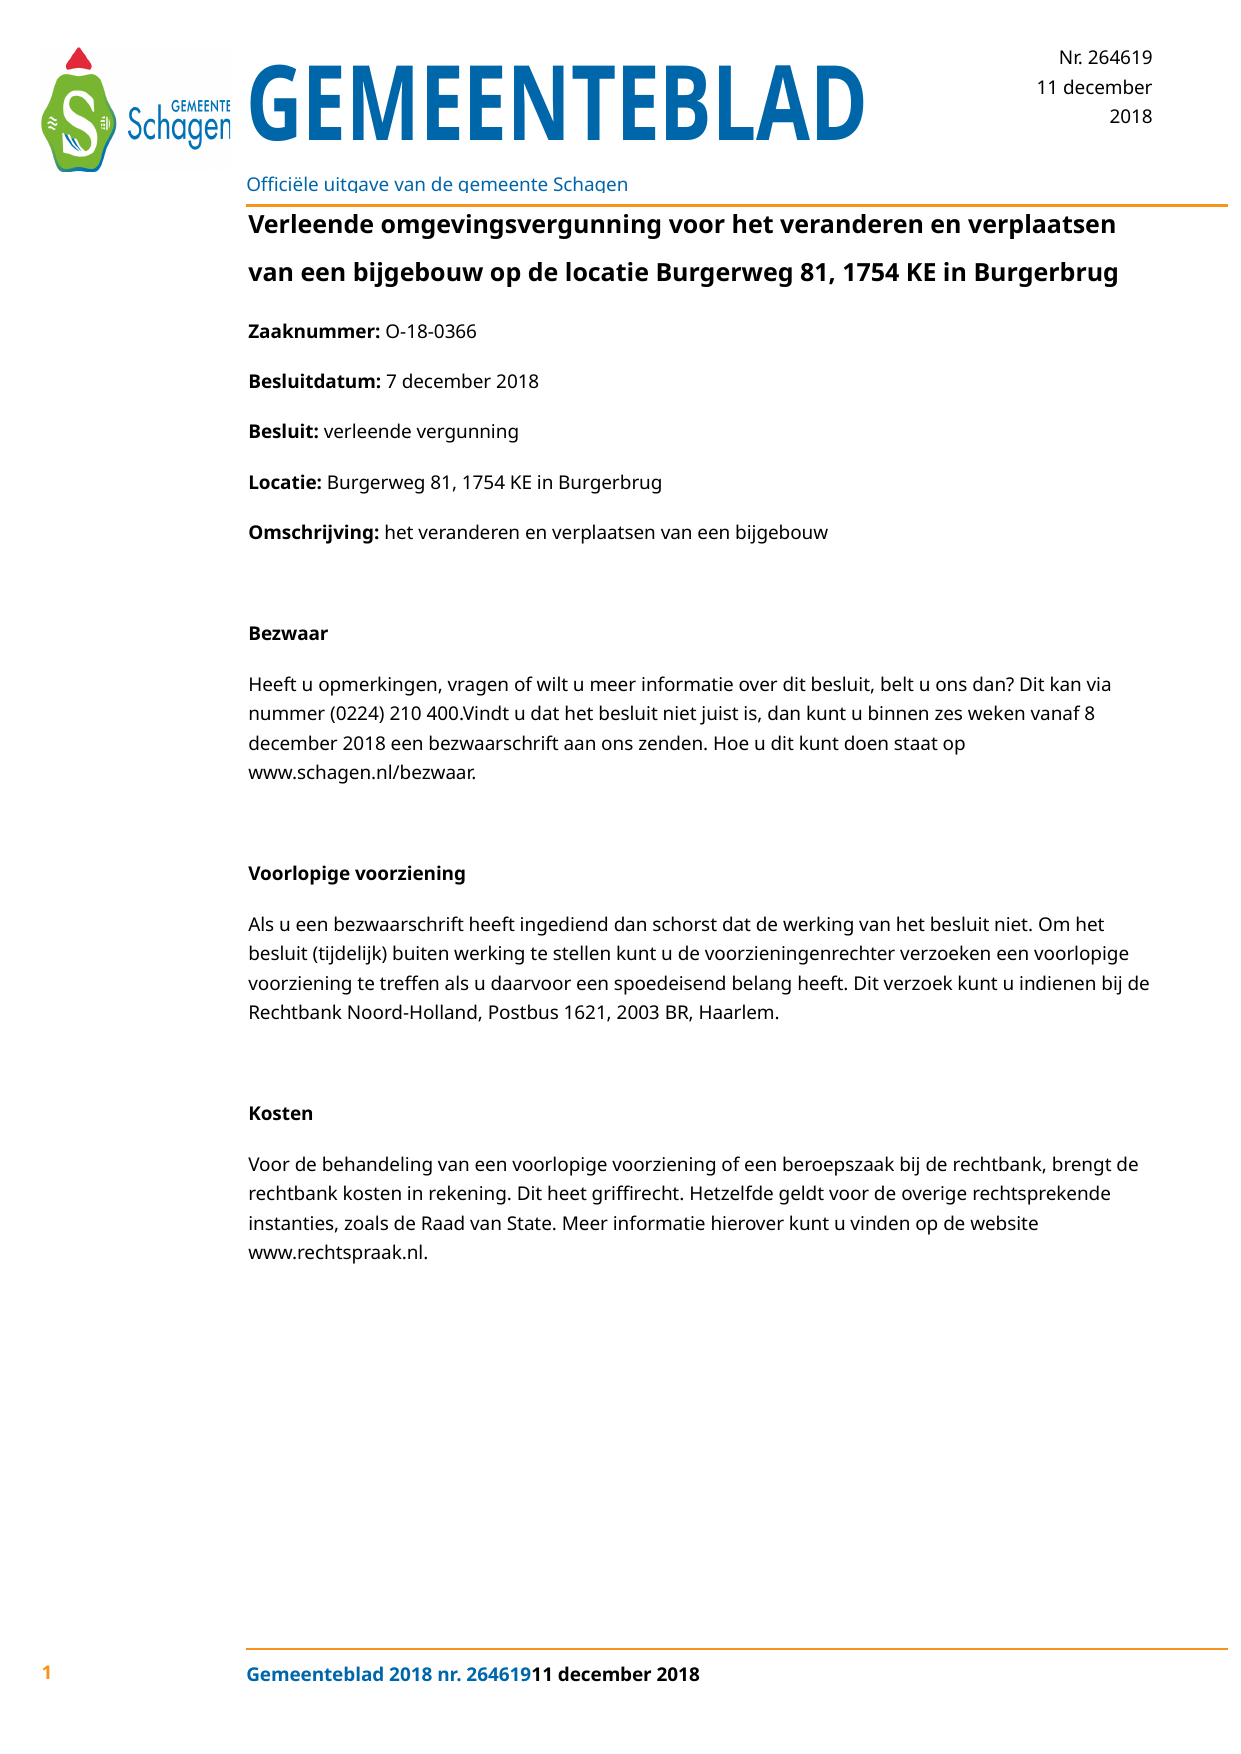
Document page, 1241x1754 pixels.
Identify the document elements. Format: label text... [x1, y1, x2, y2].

text Als u een bezwaarschrift heeft ingediend dan schorst dat de werking van het besluit niet. Om het besluit (tijdelijk) buiten werking te stellen kunt u de voorzieningenrechter verzoeken een voorlopige voorziening te treffen als u daarvoor een spoedeisend belang heeft. Dit verzoek kunt u indienen bij de Rechtbank Noord-Holland, Postbus 1621, 2003 BR, Haarlem. [248, 911, 1152, 1025]
text Verleende omgevingsvergunning voor het veranderen en verplaatsen van een bijgebouw op de locatie Burgerweg 81, 1754 KE in Burgerbrug [248, 207, 1152, 288]
text Heeft u opmerkingen, vragen of wilt u meer informatie over dit besluit, belt u ons dan? Dit kan via nummer (0224) 210 400.Vindt u dat het besluit niet juist is, dan kunt u binnen zes weken vanaf 8 december 2018 een bezwaarschrift aan ons zenden. Hoe u dit kunt doen staat op www.schagen.nl/bezwaar. [248, 671, 1152, 785]
text Kosten [248, 1100, 1152, 1126]
text Zaaknummer: O-18-0366 [248, 318, 1152, 344]
text Besluitdatum: 7 december 2018 [248, 368, 1152, 394]
text Voorlopige voorziening [248, 860, 1152, 886]
text Bezwaar [248, 620, 1152, 646]
text Besluit: verleende vergunning [248, 419, 1152, 444]
text Locatie: Burgerweg 81, 1754 KE in Burgerbrug [248, 469, 1152, 495]
text Voor de behandeling van een voorlopige voorziening of een beroepszaak bij de rechtbank, brengt de rechtbank kosten in rekening. Dit heet griffirecht. Hetzelfde geldt voor de overige rechtsprekende instanties, zoals de Raad van State. Meer informatie hierover kunt u vinden op de website www.rechtspraak.nl. [248, 1151, 1152, 1265]
text Omschrijving: het veranderen en verplaatsen van een bijgebouw [248, 519, 1152, 545]
picture [41, 47, 231, 172]
